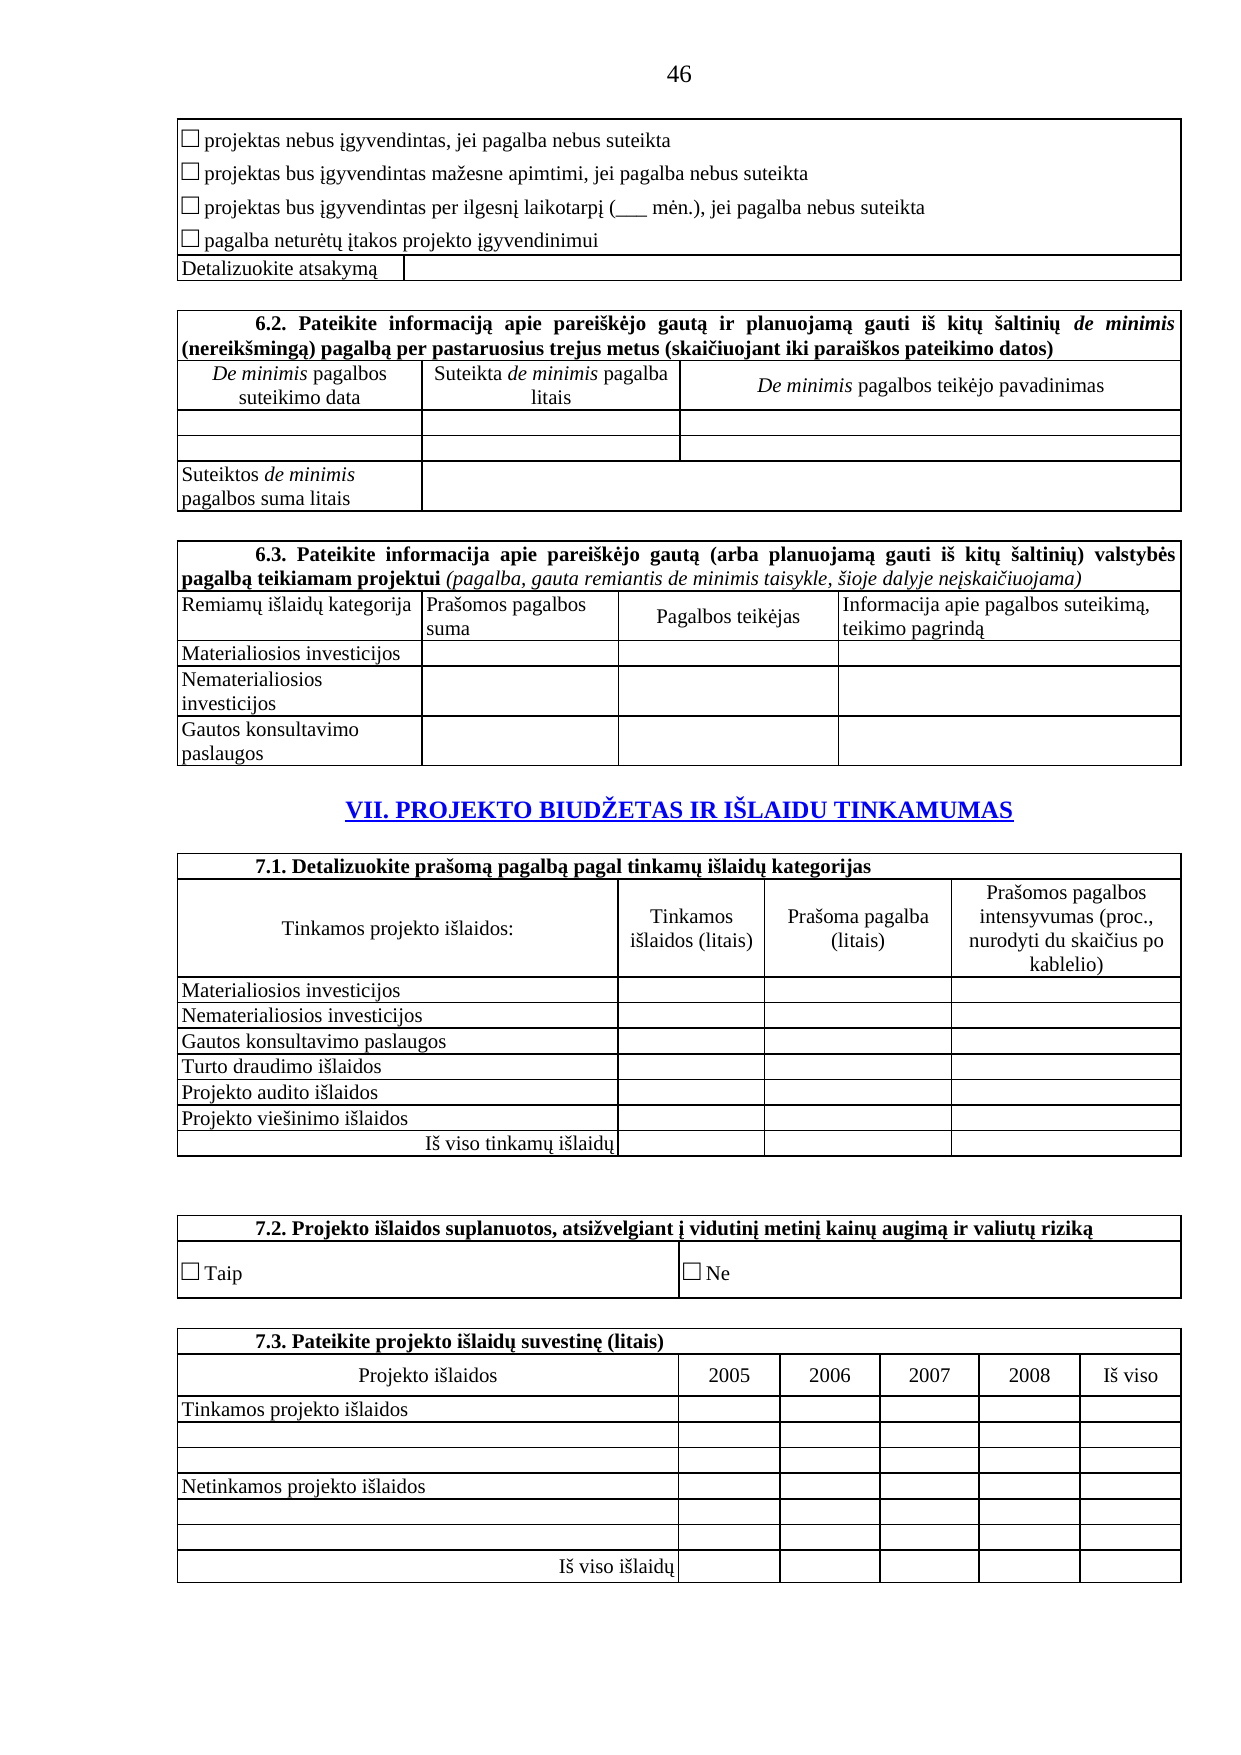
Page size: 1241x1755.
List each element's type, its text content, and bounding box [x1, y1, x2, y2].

table_cell [760, 1003, 764, 1027]
table_cell [974, 1474, 978, 1498]
table_cell [980, 1551, 1079, 1581]
table_cell [952, 978, 956, 1002]
table_cell De minimis pagalbos teikėjo pavadinimas [681, 361, 1180, 409]
table_cell Prašoma pagalba (litais) [765, 880, 951, 976]
table_cell 2005 [679, 1355, 779, 1395]
table_cell [423, 717, 618, 765]
table_cell [947, 1106, 951, 1130]
table_cell Remiamų išlaidų kategorija [178, 592, 421, 640]
table_cell [679, 1500, 683, 1523]
table_cell [947, 1055, 951, 1078]
table_cell [679, 1448, 683, 1472]
table_cell 2006 [781, 1355, 879, 1395]
table_cell [674, 1448, 678, 1472]
table_cell Tinkamos išlaidos (litais) [619, 880, 764, 976]
table_cell □ Taip [178, 1242, 678, 1297]
table_cell [1081, 1551, 1180, 1581]
table_cell Iš viso [1081, 1355, 1180, 1395]
table_cell [679, 1474, 683, 1498]
table_cell [423, 462, 1180, 510]
table_cell [679, 1423, 683, 1447]
table_cell [974, 1500, 978, 1523]
table_cell [674, 1423, 678, 1447]
table_cell [974, 1448, 978, 1472]
table_cell [952, 1029, 956, 1053]
table_cell [952, 1106, 956, 1130]
table_cell [765, 1080, 769, 1104]
table_cell [765, 1029, 769, 1053]
table_cell [679, 1397, 683, 1421]
table_cell [947, 1003, 951, 1027]
table_cell [947, 1080, 951, 1104]
table_cell [881, 1551, 978, 1581]
table_cell [952, 1080, 956, 1104]
text VII. PROJEKTO BIUDŽETAS IR IŠLAIDU TINKAMUMAS [177, 795, 1181, 824]
table_cell [952, 1055, 956, 1078]
table_cell [974, 1397, 978, 1421]
table_cell [614, 641, 618, 665]
table_cell [781, 1551, 879, 1581]
table_cell [760, 1029, 764, 1053]
table_cell [760, 978, 764, 1002]
table_cell [760, 1106, 764, 1130]
table_cell [974, 1423, 978, 1447]
table_cell [679, 1551, 779, 1581]
table_cell [947, 1029, 951, 1053]
table_cell [839, 717, 1180, 765]
table_cell [619, 717, 838, 765]
table_cell [765, 1003, 769, 1027]
table_cell [952, 1131, 956, 1155]
table_cell □ Ne [680, 1242, 1180, 1297]
table_cell [947, 1131, 951, 1155]
table_cell [423, 667, 618, 715]
table_cell [765, 1131, 769, 1155]
table_cell [834, 641, 838, 665]
table_cell [765, 1106, 769, 1130]
table_cell Pagalbos teikėjas [619, 592, 838, 640]
table_cell [760, 1131, 764, 1155]
table_cell [679, 1525, 683, 1549]
table_cell [674, 1500, 678, 1523]
table_cell Tinkamos projekto išlaidos: [178, 880, 617, 976]
table_cell [974, 1525, 978, 1549]
table_cell [952, 1003, 956, 1027]
table_cell [839, 667, 1180, 715]
table_cell [760, 1080, 764, 1104]
table_cell Iš viso išlaidų [178, 1551, 678, 1581]
table_cell [674, 1525, 678, 1549]
table_cell Projekto išlaidos [178, 1355, 678, 1395]
table_cell [765, 978, 769, 1002]
table_cell [765, 1055, 769, 1078]
table_cell [760, 1055, 764, 1078]
table_cell 2008 [980, 1355, 1079, 1395]
table_cell [947, 978, 951, 1002]
table_cell [619, 667, 838, 715]
table_cell 2007 [881, 1355, 978, 1395]
